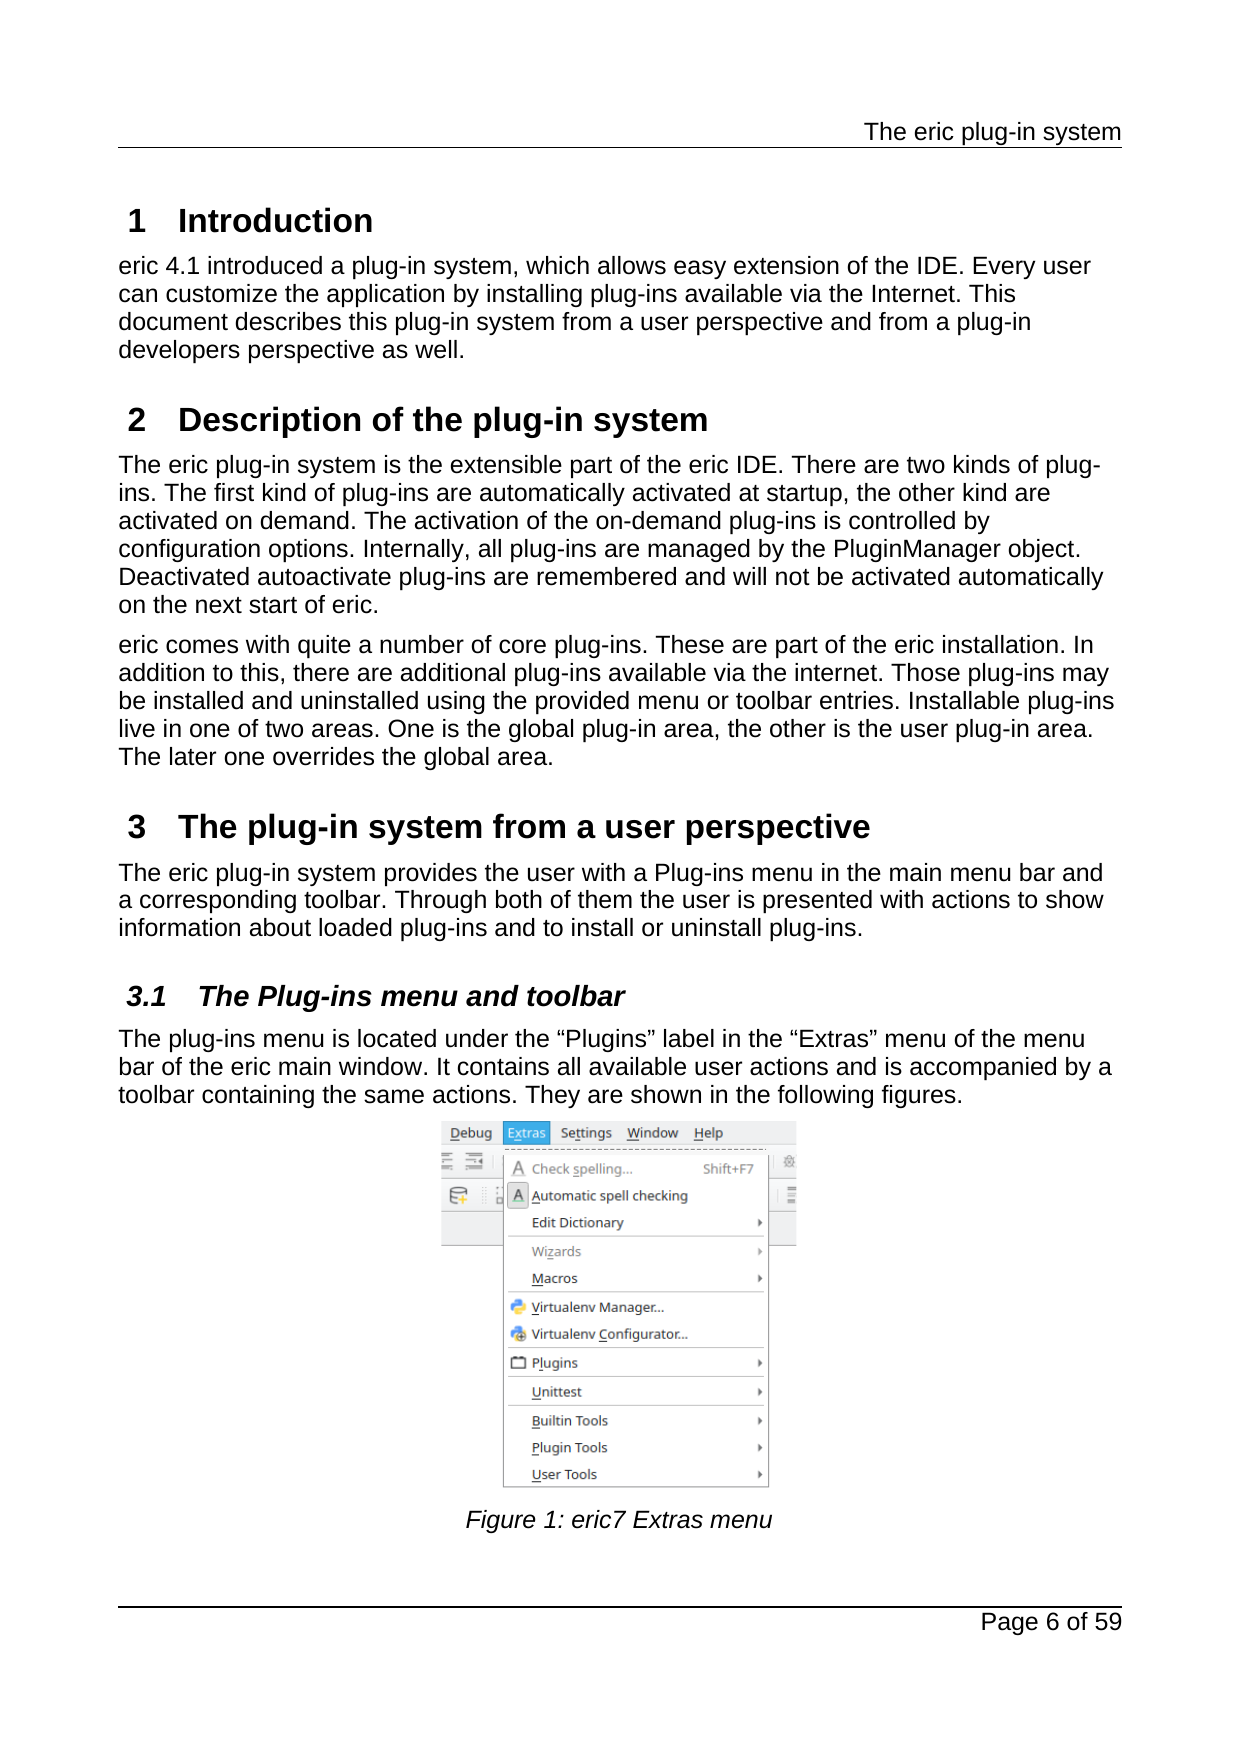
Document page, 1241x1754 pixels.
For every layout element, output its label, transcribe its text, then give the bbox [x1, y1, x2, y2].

text eric 4.1 introduced a plug-in system, which allows easy extension of the IDE. Every user can customize the application by installing plug-ins available via the Internet. This document describes this plug-in system from a user perspective and from a plug-in developers perspective as well. [118, 252, 1122, 364]
subtitle The plug-in system from a user perspective [118, 808, 1122, 846]
text The eric plug-in system provides the user with a Plug-ins menu in the main menu bar and a corresponding toolbar. Through both of them the user is presented with actions to show information about loaded plug-ins and to install or uninstall plug-ins. [118, 858, 1122, 942]
subtitle The Plug-ins menu and toolbar [118, 979, 1122, 1012]
text The eric plug-in system is the extensible part of the eric IDE. There are two kinds of plug-ins. The first kind of plug-ins are automatically activated at startup, the other kind are activated on demand. The activation of the on-demand plug-ins is controlled by configuration options. Internally, all plug-ins are managed by the PluginManager object. Deactivated autoactivate plug-ins are remembered and will not be activated automatically on the next start of eric. [118, 451, 1122, 619]
subtitle Introduction [118, 202, 1122, 239]
picture [441, 1121, 797, 1506]
text Figure 1: eric7 Extras menu [118, 1133, 1122, 1534]
text eric comes with quite a number of core plug-ins. These are part of the eric installation. In addition to this, there are additional plug-ins available via the internet. Those plug-ins may be installed and uninstalled using the provided menu or toolbar entries. Installable plug-ins live in one of two areas. One is the global plug-in area, the other is the user plug-in area. The later one overrides the global area. [118, 631, 1122, 771]
text The plug-ins menu is located under the “Plugins” label in the “Extras” menu of the menu bar of the eric main window. It contains all available user actions and is accompanied by a toolbar containing the same actions. They are shown in the following figures. [118, 1025, 1122, 1108]
subtitle Description of the plug-in system [118, 401, 1122, 439]
